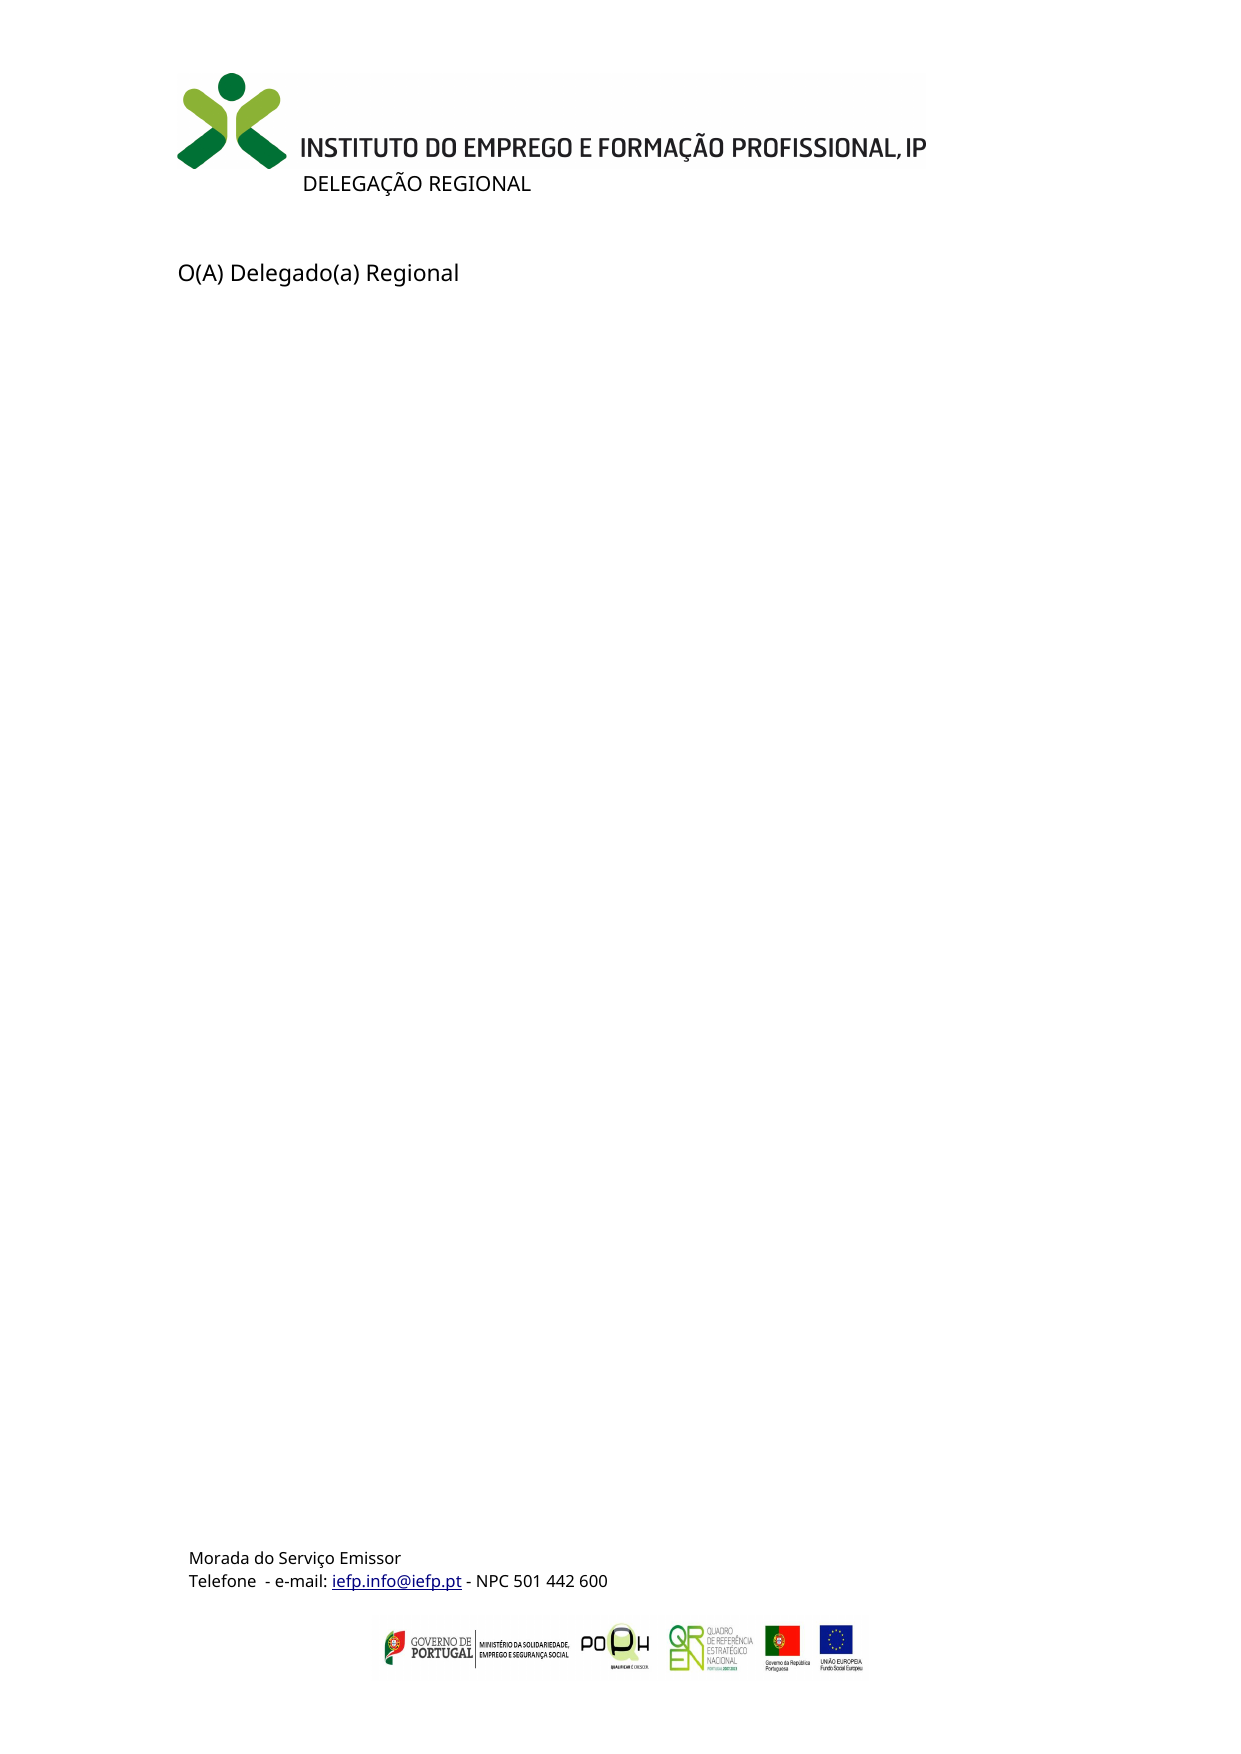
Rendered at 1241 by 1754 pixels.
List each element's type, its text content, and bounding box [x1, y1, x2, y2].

text O(A) Delegado(a) Regional [177, 257, 1063, 289]
